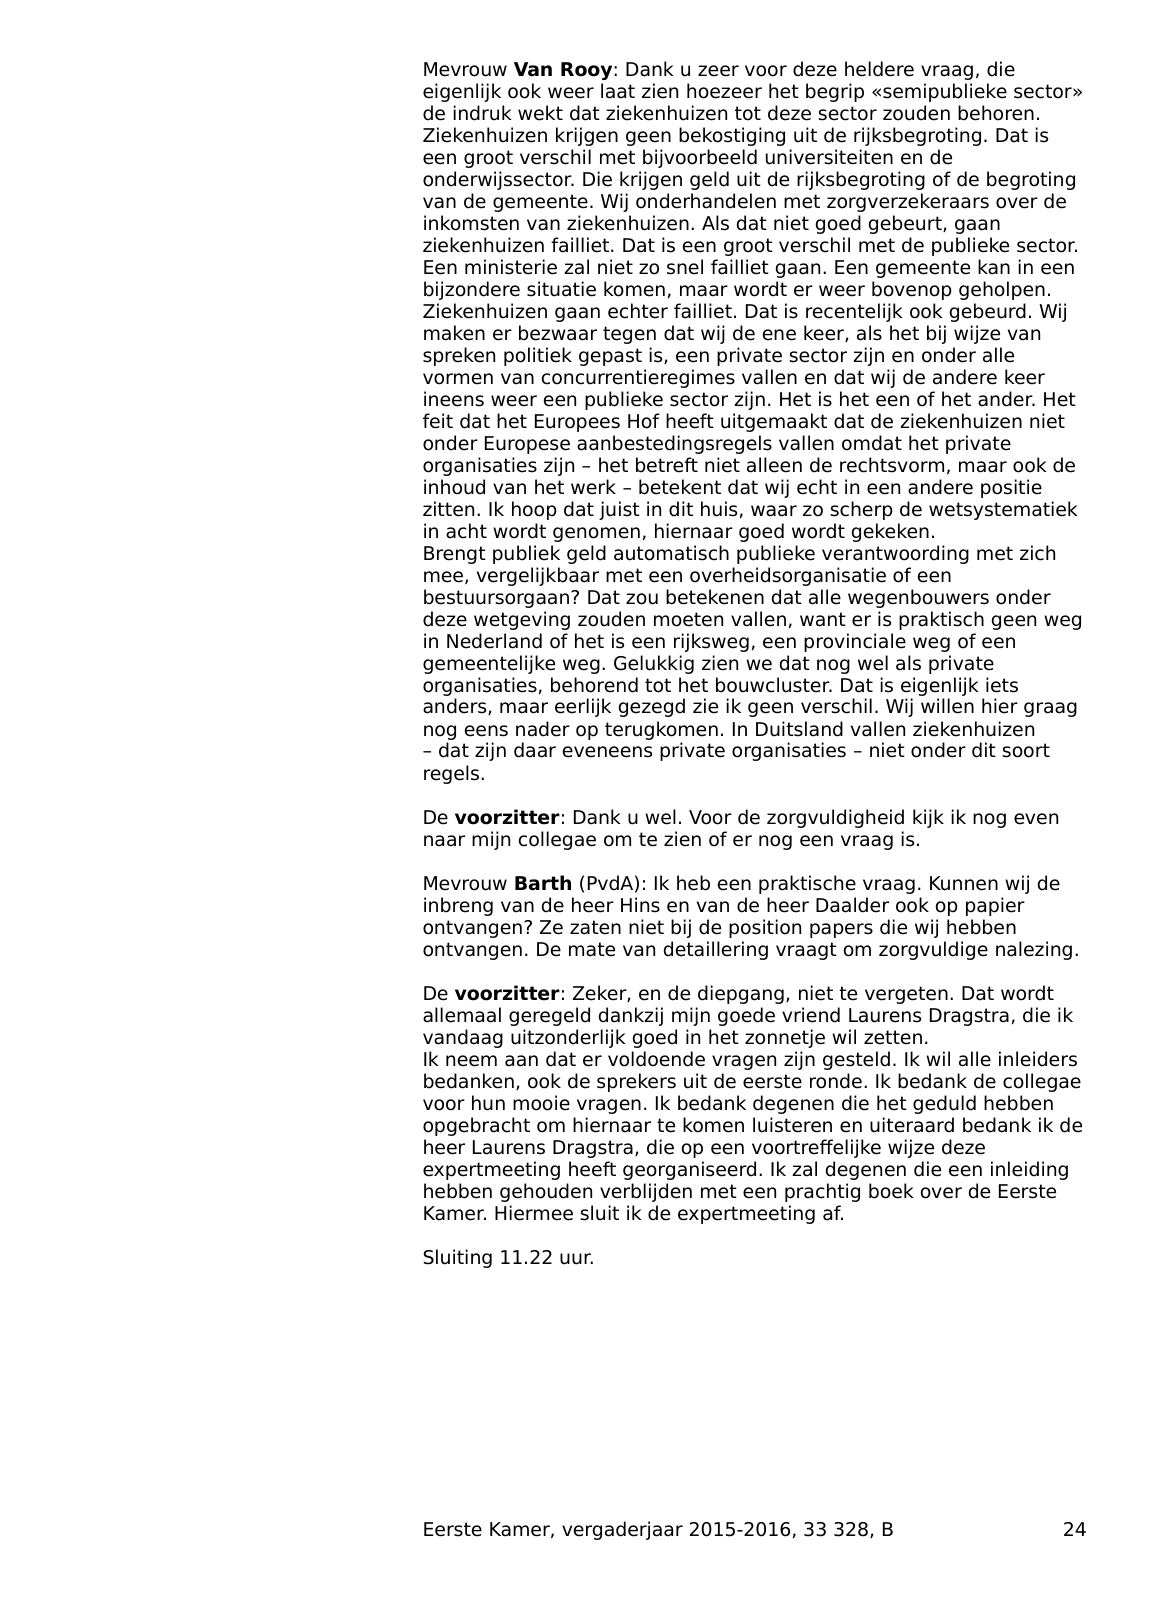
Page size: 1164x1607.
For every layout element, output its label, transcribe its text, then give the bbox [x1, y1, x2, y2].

text Mevrouw Van Rooy: Dank u zeer voor deze heldere vraag, die eigenlijk ook weer laat zien hoezeer het begrip «semipublieke sector» de indruk wekt dat ziekenhuizen tot deze sector zouden behoren. Ziekenhuizen krijgen geen bekostiging uit de rijksbegroting. Dat is een groot verschil met bijvoorbeeld universiteiten en de onderwijssector. Die krijgen geld uit de rijksbegroting of de begroting van de gemeente. Wij onderhandelen met zorgverzekeraars over de inkomsten van ziekenhuizen. Als dat niet goed gebeurt, gaan ziekenhuizen failliet. Dat is een groot verschil met de publieke sector. Een ministerie zal niet zo snel failliet gaan. Een gemeente kan in een bijzondere situatie komen, maar wordt er weer bovenop geholpen. Ziekenhuizen gaan echter failliet. Dat is recentelijk ook gebeurd. Wij maken er bezwaar tegen dat wij de ene keer, als het bij wijze van spreken politiek gepast is, een private sector zijn en onder alle vormen van concurrentieregimes vallen en dat wij de andere keer ineens weer een publieke sector zijn. Het is het een of het ander. Het feit dat het Europees Hof heeft uitgemaakt dat de ziekenhuizen niet onder Europese aanbestedingsregels vallen omdat het private organisaties zijn – het betreft niet alleen de rechtsvorm, maar ook de inhoud van het werk – betekent dat wij echt in een andere positie zitten. Ik hoop dat juist in dit huis, waar zo scherp de wetsystematiek in acht wordt genomen, hiernaar goed wordt gekeken. [422, 59, 1087, 543]
text De voorzitter: Dank u wel. Voor de zorgvuldigheid kijk ik nog even naar mijn collegae om te zien of er nog een vraag is. [422, 807, 1087, 851]
text Ik neem aan dat er voldoende vragen zijn gesteld. Ik wil alle inleiders bedanken, ook de sprekers uit de eerste ronde. Ik bedank de collegae voor hun mooie vragen. Ik bedank degenen die het geduld hebben opgebracht om hiernaar te komen luisteren en uiteraard bedank ik de heer Laurens Dragstra, die op een voortreffelijke wijze deze expertmeeting heeft georganiseerd. Ik zal degenen die een inleiding hebben gehouden verblijden met een prachtig boek over de Eerste Kamer. Hiermee sluit ik de expertmeeting af. [422, 1049, 1087, 1224]
text Brengt publiek geld automatisch publieke verantwoording met zich mee, vergelijkbaar met een overheidsorganisatie of een bestuursorgaan? Dat zou betekenen dat alle wegenbouwers onder deze wetgeving zouden moeten vallen, want er is praktisch geen weg in Nederland of het is een rijksweg, een provinciale weg of een gemeentelijke weg. Gelukkig zien we dat nog wel als private organisaties, behorend tot het bouwcluster. Dat is eigenlijk iets anders, maar eerlijk gezegd zie ik geen verschil. Wij willen hier graag nog eens nader op terugkomen. In Duitsland vallen ziekenhuizen – dat zijn daar eveneens private organisaties – niet onder dit soort regels. [422, 543, 1087, 784]
text De voorzitter: Zeker, en de diepgang, niet te vergeten. Dat wordt allemaal geregeld dankzij mijn goede vriend Laurens Dragstra, die ik vandaag uitzonderlijk goed in het zonnetje wil zetten. [422, 983, 1087, 1049]
text Sluiting 11.22 uur. [422, 1247, 1087, 1269]
text Mevrouw Barth (PvdA): Ik heb een praktische vraag. Kunnen wij de inbreng van de heer Hins en van de heer Daalder ook op papier ontvangen? Ze zaten niet bij de position papers die wij hebben ontvangen. De mate van detaillering vraagt om zorgvuldige nalezing. [422, 873, 1087, 961]
